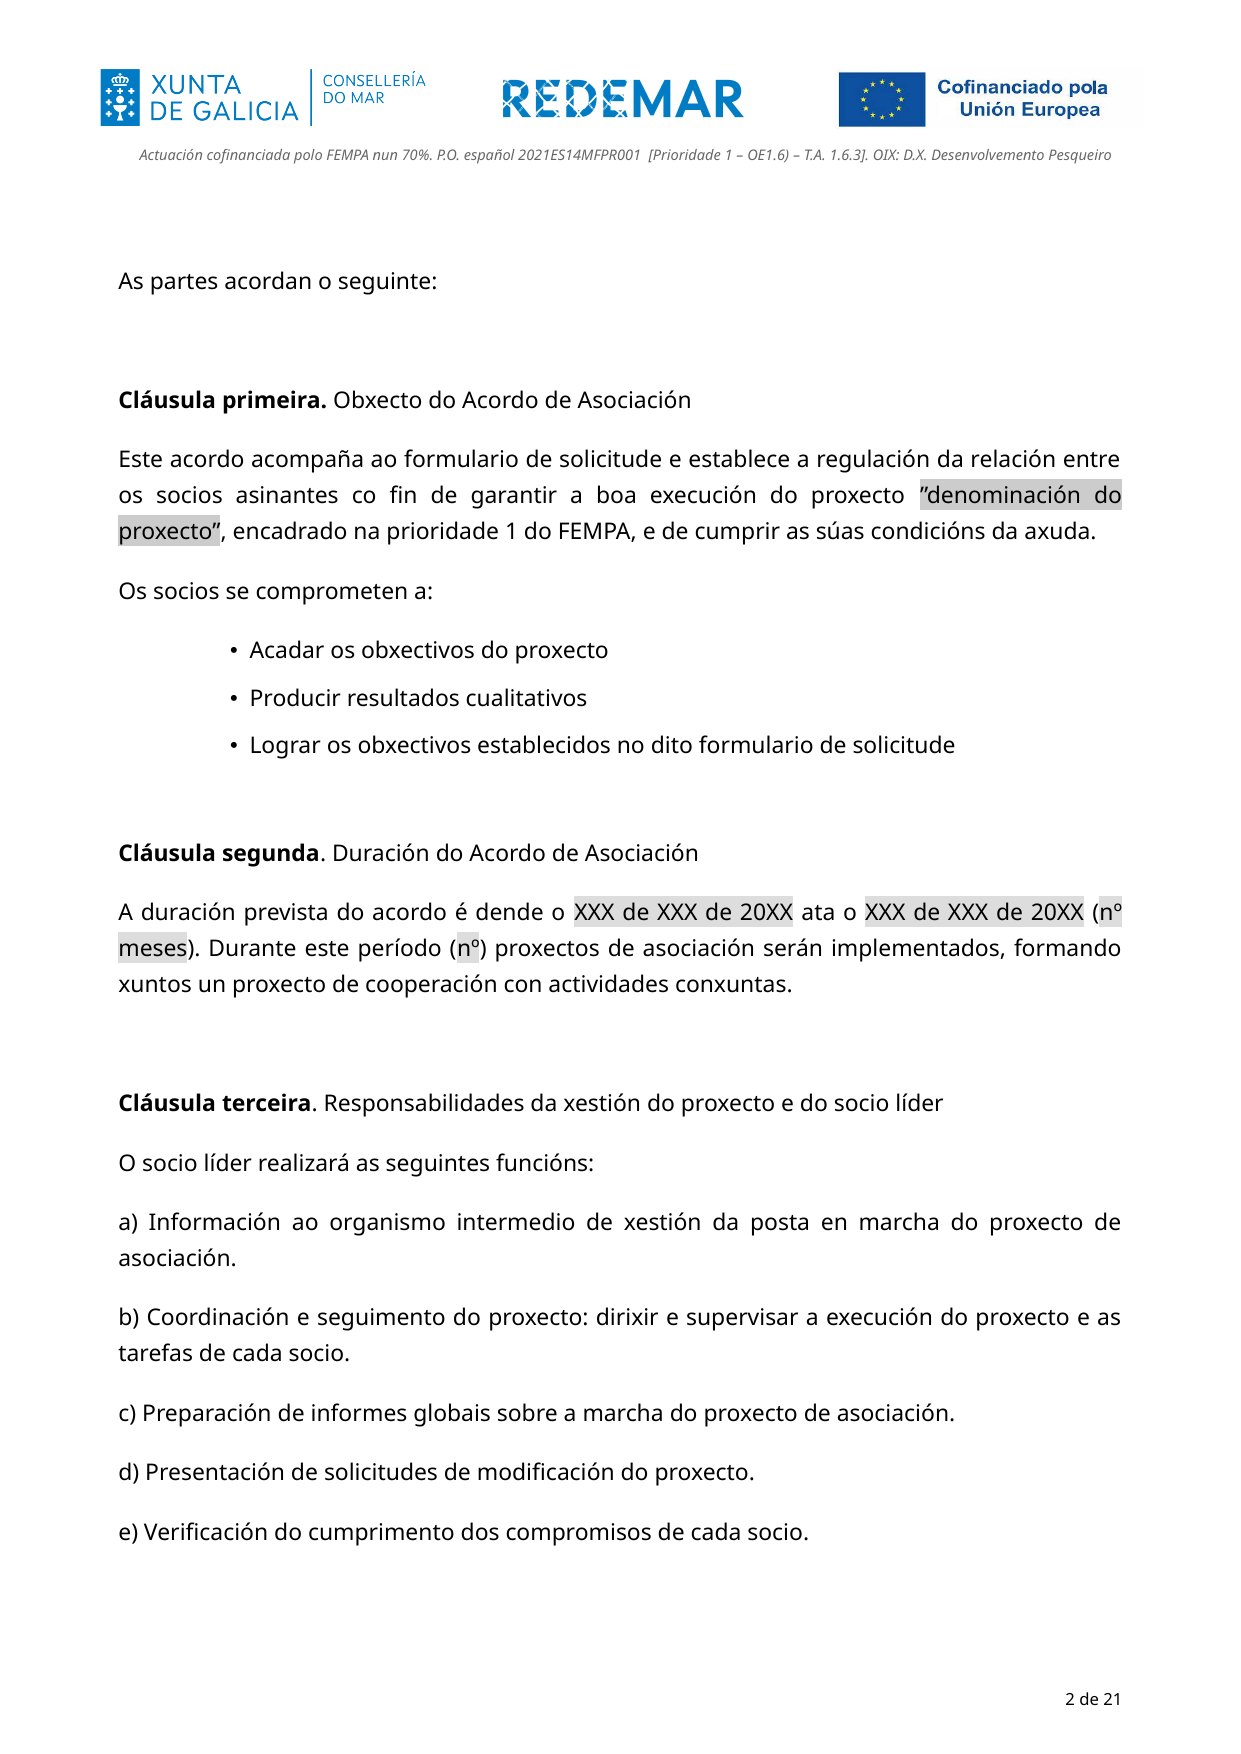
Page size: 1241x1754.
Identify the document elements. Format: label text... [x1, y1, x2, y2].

picture [100, 69, 426, 126]
picture [495, 78, 752, 119]
text O socio líder realizará as seguintes funcións: [118, 1146, 1122, 1178]
text d) Presentación de solicitudes de modificación do proxecto. [118, 1456, 1122, 1487]
text Este acordo acompaña ao formulario de solicitude e establece a regulación da relación entre os socios asinantes co fin de garantir a boa execución do proxecto ”denominación do proxecto”, encadrado na prioridade 1 do FEMPA, e de cumprir as súas condicións da axuda. [118, 443, 1122, 546]
text e) Verificación do cumprimento dos compromisos de cada socio. [118, 1516, 1122, 1547]
text a) Información ao organismo intermedio de xestión da posta en marcha do proxecto de asociación. [118, 1206, 1122, 1273]
text c) Preparación de informes globais sobre a marcha do proxecto de asociación. [118, 1397, 1122, 1428]
text A duración prevista do acordo é dende o XXX de XXX de 20XX ata o XXX de XXX de 20XX (nº meses). Durante este período (nº) proxectos de asociación serán implementados, formando xuntos un proxecto de cooperación con actividades conxuntas. [118, 896, 1122, 999]
list Producir resultados cualitativos [230, 682, 1122, 713]
list Acadar os obxectivos do proxecto [230, 634, 1122, 665]
text Os socios se comprometen a: [118, 574, 1122, 606]
text As partes acordan o seguinte: [118, 265, 1122, 296]
text b) Coordinación e seguimento do proxecto: dirixir e supervisar a execución do proxecto e as tarefas de cada socio. [118, 1301, 1122, 1368]
text Cláusula primeira. Obxecto do Acordo de Asociación [118, 384, 1122, 415]
text Cláusula terceira. Responsabilidades da xestión do proxecto e do socio líder [118, 1087, 1122, 1118]
list Lograr os obxectivos establecidos no dito formulario de solicitude [230, 729, 1122, 761]
text Cláusula segunda. Duración do Acordo de Asociación [118, 837, 1122, 868]
